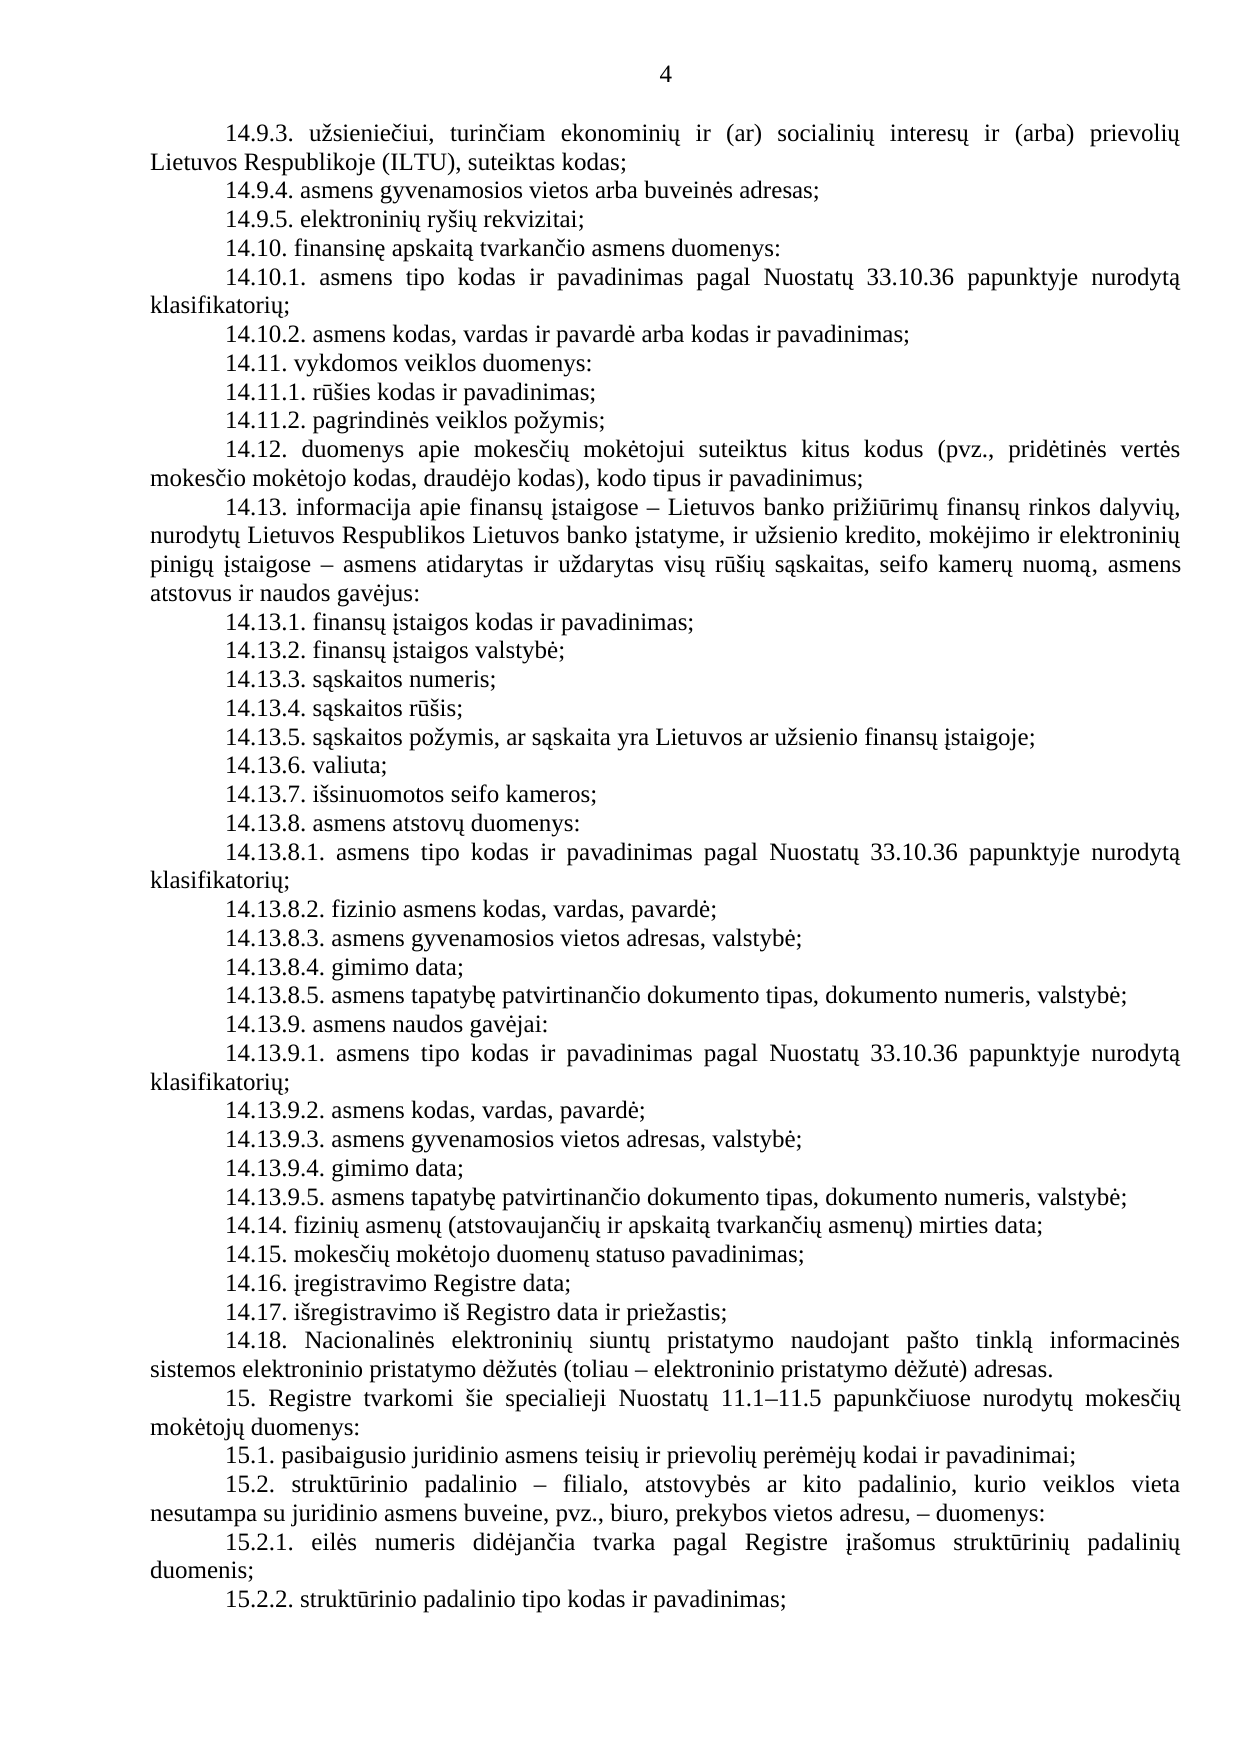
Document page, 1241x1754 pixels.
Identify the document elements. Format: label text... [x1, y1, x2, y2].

text 14.13.9.5. asmens tapatybę patvirtinančio dokumento tipas, dokumento numeris, valstybė; [150, 1182, 1181, 1211]
text 14.9.4. asmens gyvenamosios vietos arba buveinės adresas; [150, 176, 1181, 204]
text 14.13.6. valiuta; [150, 751, 1181, 779]
text 14.13.1. finansų įstaigos kodas ir pavadinimas; [150, 607, 1181, 636]
text 15.2.2. struktūrinio padalinio tipo kodas ir pavadinimas; [150, 1584, 1181, 1613]
text 14.10.1. asmens tipo kodas ir pavadinimas pagal Nuostatų 33.10.36 papunktyje nurodytą klasifikatorių; [150, 262, 1181, 319]
text 14.9.3. užsieniečiui, turinčiam ekonominių ir (ar) socialinių interesų ir (arba) prievolių Lietuvos Respublikoje (ILTU), suteiktas kodas; [150, 118, 1181, 176]
text 14.13.9.3. asmens gyvenamosios vietos adresas, valstybė; [150, 1124, 1181, 1153]
text 14.13.8.3. asmens gyvenamosios vietos adresas, valstybė; [150, 923, 1181, 952]
text 14.10. finansinę apskaitą tvarkančio asmens duomenys: [150, 233, 1181, 262]
text 14.18. Nacionalinės elektroninių siuntų pristatymo naudojant pašto tinklą informacinės sistemos elektroninio pristatymo dėžutės (toliau – elektroninio pristatymo dėžutė) adresas. [150, 1326, 1181, 1383]
text 14.10.2. asmens kodas, vardas ir pavardė arba kodas ir pavadinimas; [150, 319, 1181, 348]
text 15.2.1. eilės numeris didėjančia tvarka pagal Registre įrašomus struktūrinių padalinių duomenis; [150, 1527, 1181, 1584]
text 14.17. išregistravimo iš Registro data ir priežastis; [150, 1297, 1181, 1326]
text 14.13.9.1. asmens tipo kodas ir pavadinimas pagal Nuostatų 33.10.36 papunktyje nurodytą klasifikatorių; [150, 1038, 1181, 1096]
text 14.13. informacija apie finansų įstaigose – Lietuvos banko prižiūrimų finansų rinkos dalyvių, nurodytų Lietuvos Respublikos Lietuvos banko įstatyme, ir užsienio kredito, mokėjimo ir elektroninių pinigų įstaigose – asmens atidarytas ir uždarytas visų rūšių sąskaitas, seifo kamerų nuomą, asmens atstovus ir naudos gavėjus: [150, 492, 1181, 607]
text 14.13.9.2. asmens kodas, vardas, pavardė; [150, 1096, 1181, 1124]
text 14.13.8.1. asmens tipo kodas ir pavadinimas pagal Nuostatų 33.10.36 papunktyje nurodytą klasifikatorių; [150, 837, 1181, 894]
text 14.13.8.4. gimimo data; [150, 952, 1181, 981]
text 14.13.7. išsinuomotos seifo kameros; [150, 779, 1181, 808]
text 15.1. pasibaigusio juridinio asmens teisių ir prievolių perėmėjų kodai ir pavadinimai; [150, 1441, 1181, 1469]
text 14.13.2. finansų įstaigos valstybė; [150, 636, 1181, 664]
text 15.2. struktūrinio padalinio – filialo, atstovybės ar kito padalinio, kurio veiklos vieta nesutampa su juridinio asmens buveine, pvz., biuro, prekybos vietos adresu, – duomenys: [150, 1469, 1181, 1527]
text 14.12. duomenys apie mokesčių mokėtojui suteiktus kitus kodus (pvz., pridėtinės vertės mokesčio mokėtojo kodas, draudėjo kodas), kodo tipus ir pavadinimus; [150, 434, 1181, 492]
text 14.15. mokesčių mokėtojo duomenų statuso pavadinimas; [150, 1239, 1181, 1268]
text 14.13.9. asmens naudos gavėjai: [150, 1009, 1181, 1038]
text 14.13.5. sąskaitos požymis, ar sąskaita yra Lietuvos ar užsienio finansų įstaigoje; [150, 722, 1181, 751]
text 14.13.9.4. gimimo data; [150, 1153, 1181, 1182]
text 15. Registre tvarkomi šie specialieji Nuostatų 11.1–11.5 papunkčiuose nurodytų mokesčių mokėtojų duomenys: [150, 1383, 1181, 1441]
text 14.13.8.2. fizinio asmens kodas, vardas, pavardė; [150, 894, 1181, 923]
text 14.11.1. rūšies kodas ir pavadinimas; [150, 377, 1181, 406]
text 14.13.3. sąskaitos numeris; [150, 664, 1181, 693]
text 14.13.4. sąskaitos rūšis; [150, 693, 1181, 722]
text 14.11. vykdomos veiklos duomenys: [150, 348, 1181, 377]
text 14.13.8.5. asmens tapatybę patvirtinančio dokumento tipas, dokumento numeris, valstybė; [150, 981, 1181, 1009]
text 14.16. įregistravimo Registre data; [150, 1268, 1181, 1297]
text 14.11.2. pagrindinės veiklos požymis; [150, 406, 1181, 434]
text 14.14. fizinių asmenų (atstovaujančių ir apskaitą tvarkančių asmenų) mirties data; [150, 1211, 1181, 1239]
text 14.9.5. elektroninių ryšių rekvizitai; [150, 204, 1181, 233]
text 14.13.8. asmens atstovų duomenys: [150, 808, 1181, 837]
